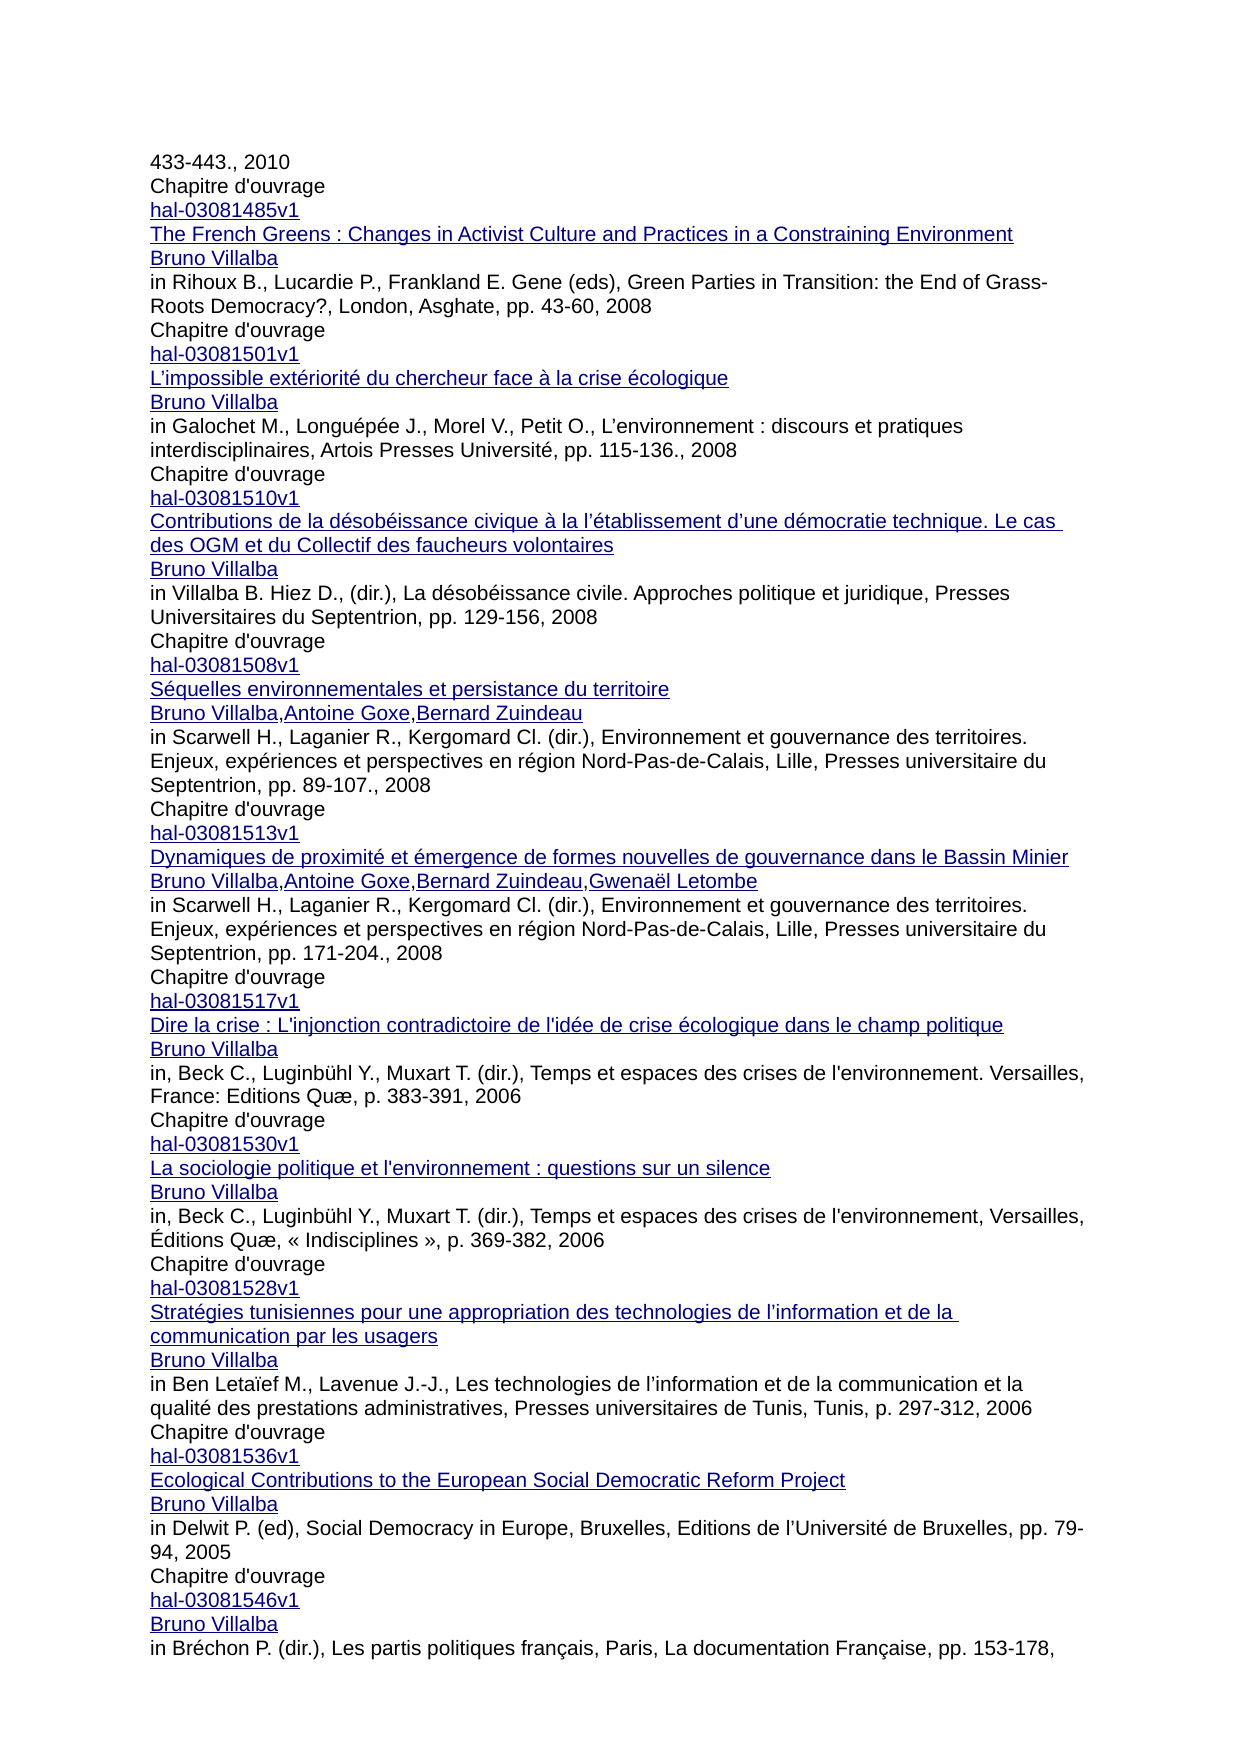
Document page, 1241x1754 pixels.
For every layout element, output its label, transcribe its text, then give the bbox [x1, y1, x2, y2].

table_cell L’impossible extériorité du chercheur face à la crise écologique Bruno Villalba in Galochet M., Longuépée J., Morel V., Petit O., L’environnement : discours et pratiques interdisciplinaires, Artois Presses Université, pp. 115-136., 2008 Chapitre d'ouvrage hal-03081510v1 [150, 366, 1090, 509]
table_cell Ecological Contributions to the European Social Democratic Reform Project Bruno Villalba in Delwit P. (ed), Social Democracy in Europe, Bruxelles, Editions de l’Université de Bruxelles, pp. 79-94, 2005 Chapitre d'ouvrage hal-03081546v1 [150, 1468, 1090, 1611]
table_cell Contributions de la désobéissance civique à la l’établissement d’une démocratie technique. Le cas des OGM et du Collectif des faucheurs volontaires Bruno Villalba in Villalba B. Hiez D., (dir.), La désobéissance civile. Approches politique et juridique, Presses Universitaires du Septentrion, pp. 129-156, 2008 Chapitre d'ouvrage hal-03081508v1 [150, 509, 1090, 677]
table_cell La sociologie politique et l'environnement : questions sur un silence Bruno Villalba in, Beck C., Luginbühl Y., Muxart T. (dir.), Temps et espaces des crises de l'environnement, Versailles, Éditions Quæ, « Indisciplines », p. 369-382, 2006 Chapitre d'ouvrage hal-03081528v1 [150, 1156, 1090, 1300]
table_cell The French Greens : Changes in Activist Culture and Practices in a Constraining Environment Bruno Villalba in Rihoux B., Lucardie P., Frankland E. Gene (eds), Green Parties in Transition: the End of Grass-Roots Democracy?, London, Asghate, pp. 43-60, 2008 Chapitre d'ouvrage hal-03081501v1 [150, 222, 1090, 366]
table_cell Dynamiques de proximité et émergence de formes nouvelles de gouvernance dans le Bassin Minier Bruno Villalba,Antoine Goxe,Bernard Zuindeau,Gwenaël Letombe in Scarwell H., Laganier R., Kergomard Cl. (dir.), Environnement et gouvernance des territoires. Enjeux, expériences et perspectives en région Nord-Pas-de-Calais, Lille, Presses universitaire du Septentrion, pp. 171-204., 2008 Chapitre d'ouvrage hal-03081517v1 [150, 845, 1090, 1012]
table_cell Développement durable et mobilisations collectives Bruno Villalba in Zuindeau B. (ed.), Développement durable et territoire, Presses Universitaires du Septentrion, pp. 433-443., 2010 Chapitre d'ouvrage hal-03081485v1 [150, 150, 1090, 222]
table_cell Les écologistes à l’heure du pragmatisme Bruno Villalba in Bréchon P. (dir.), Les partis politiques français, Paris, La documentation Française, pp. 153-178, 2005 Chapitre d'ouvrage hal-03081542v1 [150, 1611, 1090, 1659]
table_cell Dire la crise : L'injonction contradictoire de l'idée de crise écologique dans le champ politique Bruno Villalba in, Beck C., Luginbühl Y., Muxart T. (dir.), Temps et espaces des crises de l'environnement. Versailles, France: Editions Quæ, p. 383-391, 2006 Chapitre d'ouvrage hal-03081530v1 [150, 1013, 1090, 1156]
table_cell Séquelles environnementales et persistance du territoire Bruno Villalba,Antoine Goxe,Bernard Zuindeau in Scarwell H., Laganier R., Kergomard Cl. (dir.), Environnement et gouvernance des territoires. Enjeux, expériences et perspectives en région Nord-Pas-de-Calais, Lille, Presses universitaire du Septentrion, pp. 89-107., 2008 Chapitre d'ouvrage hal-03081513v1 [150, 677, 1090, 845]
table_cell Stratégies tunisiennes pour une appropriation des technologies de l’information et de la communication par les usagers Bruno Villalba in Ben Letaïef M., Lavenue J.-J., Les technologies de l’information et de la communication et la qualité des prestations administratives, Presses universitaires de Tunis, Tunis, p. 297-312, 2006 Chapitre d'ouvrage hal-03081536v1 [150, 1300, 1090, 1468]
